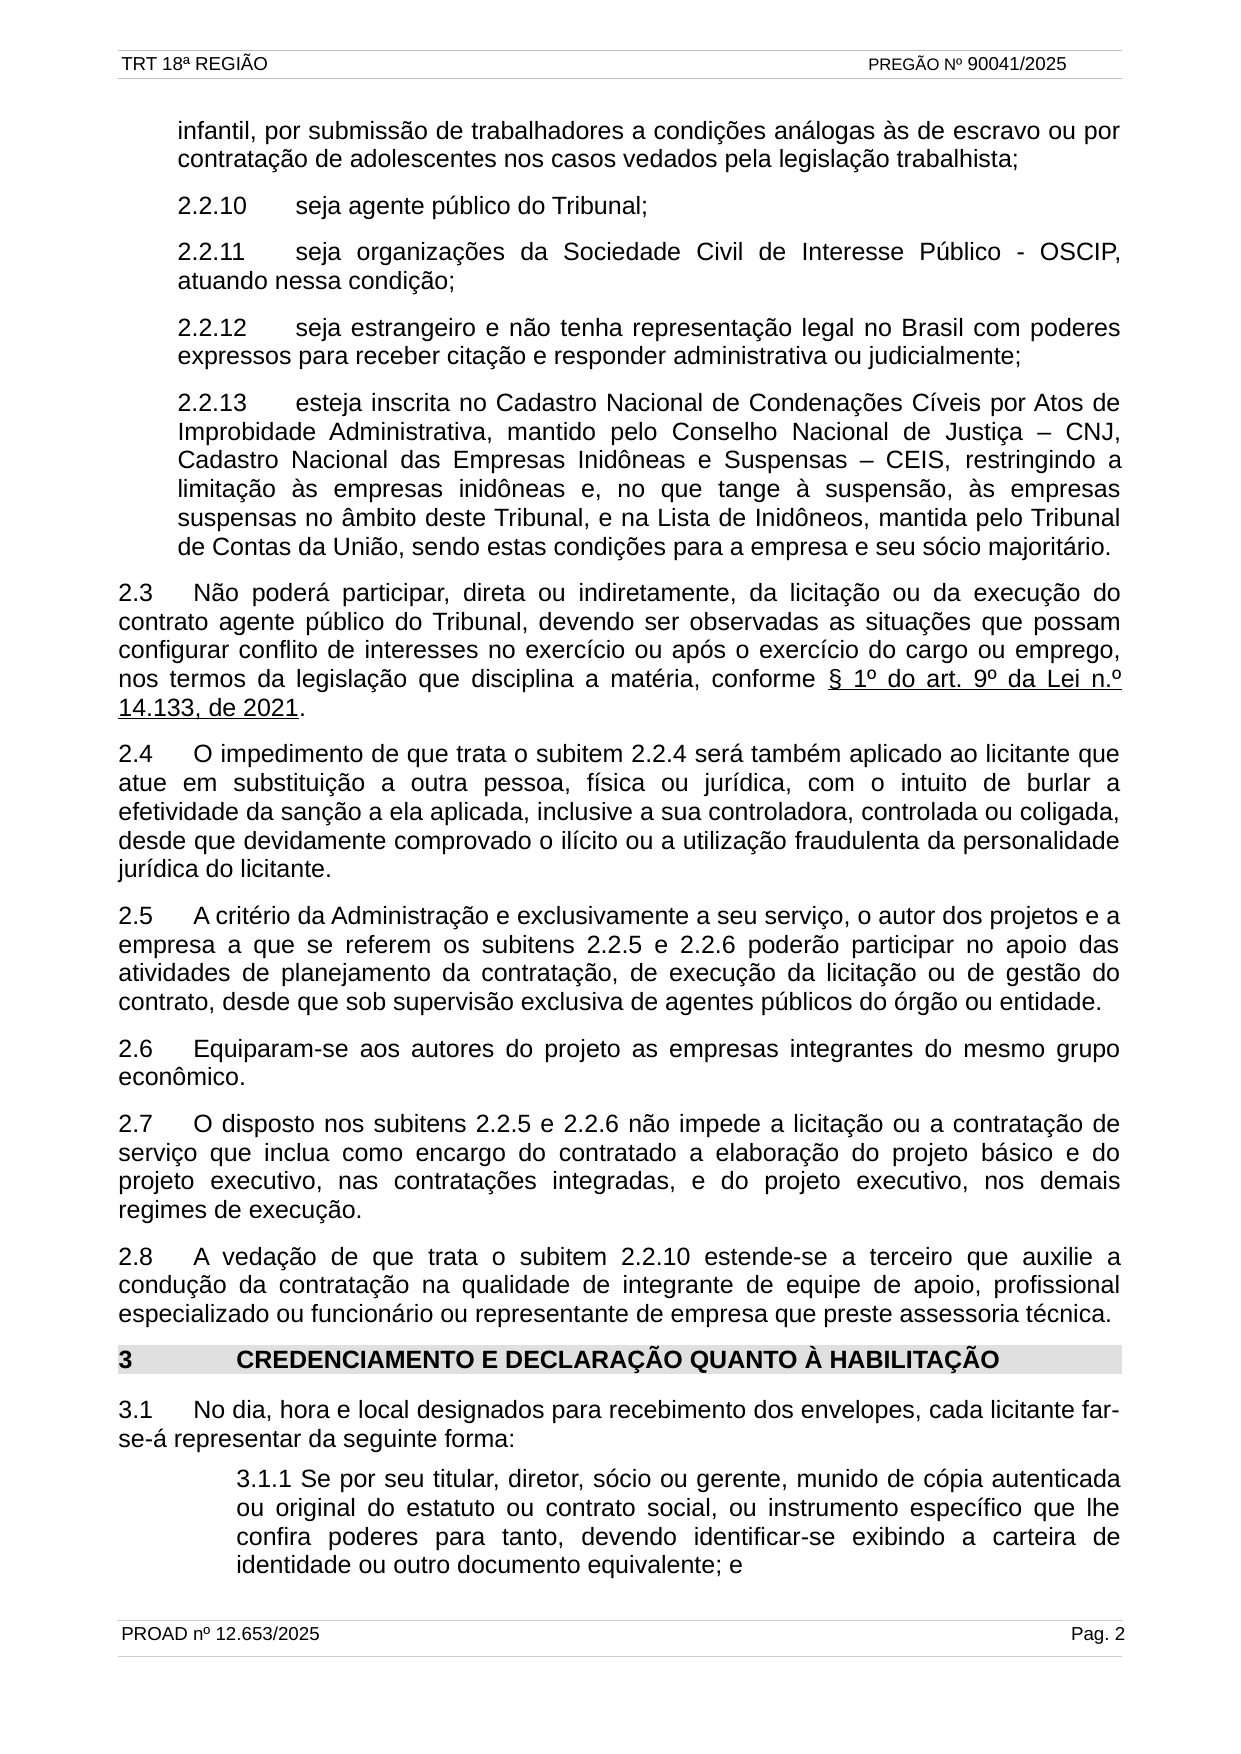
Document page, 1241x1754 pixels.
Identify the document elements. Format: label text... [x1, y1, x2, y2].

text 2.2.11 seja organizações da Sociedade Civil de Interesse Público - OSCIP, atuando nessa condição; [177, 237, 1122, 295]
text 2.2.12 seja estrangeiro e não tenha representação legal no Brasil com poderes expressos para receber citação e responder administrativa ou judicialmente; [177, 312, 1122, 370]
text 2.7 O disposto nos subitens 2.2.5 e 2.2.6 não impede a licitação ou a contratação de serviço que inclua como encargo do contratado a elaboração do projeto básico e do projeto executivo, nas contratações integradas, e do projeto executivo, nos demais regimes de execução. [118, 1109, 1122, 1224]
text 2.6 Equiparam-se aos autores do projeto as empresas integrantes do mesmo grupo econômico. [118, 1033, 1122, 1091]
text 3.1 No dia, hora e local designados para recebimento dos envelopes, cada licitante far-se-á representar da seguinte forma: [118, 1395, 1122, 1452]
text 2.2.10 seja agente público do Tribunal; [177, 191, 1122, 219]
text 2.5 A critério da Administração e exclusivamente a seu serviço, o autor dos projetos e a empresa a que se referem os subitens 2.2.5 e 2.2.6 poderão participar no apoio das atividades de planejamento da contratação, de execução da licitação ou de gestão do contrato, desde que sob supervisão exclusiva de agentes públicos do órgão ou entidade. [118, 901, 1122, 1016]
text 2.3 Não poderá participar, direta ou indiretamente, da licitação ou da execução do contrato agente público do Tribunal, devendo ser observadas as situações que possam configurar conflito de interesses no exercício ou após o exercício do cargo ou emprego, nos termos da legislação que disciplina a matéria, conforme § 1º do art. 9º da Lei n.º 14.133, de 2021. [118, 578, 1122, 722]
text infantil, por submissão de trabalhadores a condições análogas às de escravo ou por contratação de adolescentes nos casos vedados pela legislação trabalhista; [177, 116, 1122, 173]
text 3 CREDENCIAMENTO E DECLARAÇÃO QUANTO À HABILITAÇÃO [118, 1345, 1122, 1374]
text 3.1.1 Se por seu titular, diretor, sócio ou gerente, munido de cópia autenticada ou original do estatuto ou contrato social, ou instrumento específico que lhe confira poderes para tanto, devendo identificar-se exibindo a carteira de identidade ou outro documento equivalente; e [236, 1464, 1122, 1579]
text 2.4 O impedimento de que trata o subitem 2.2.4 será também aplicado ao licitante que atue em substituição a outra pessoa, física ou jurídica, com o intuito de burlar a efetividade da sanção a ela aplicada, inclusive a sua controladora, controlada ou coligada, desde que devidamente comprovado o ilícito ou a utilização fraudulenta da personalidade jurídica do licitante. [118, 739, 1122, 883]
text 2.8 A vedação de que trata o subitem 2.2.10 estende-se a terceiro que auxilie a condução da contratação na qualidade de integrante de equipe de apoio, profissional especializado ou funcionário ou representante de empresa que preste assessoria técnica. [118, 1241, 1122, 1328]
text 2.2.13 esteja inscrita no Cadastro Nacional de Condenações Cíveis por Atos de Improbidade Administrativa, mantido pelo Conselho Nacional de Justiça – CNJ, Cadastro Nacional das Empresas Inidôneas e Suspensas – CEIS, restringindo a limitação às empresas inidôneas e, no que tange à suspensão, às empresas suspensas no âmbito deste Tribunal, e na Lista de Inidôneos, mantida pelo Tribunal de Contas da União, sendo estas condições para a empresa e seu sócio majoritário. [177, 388, 1122, 560]
